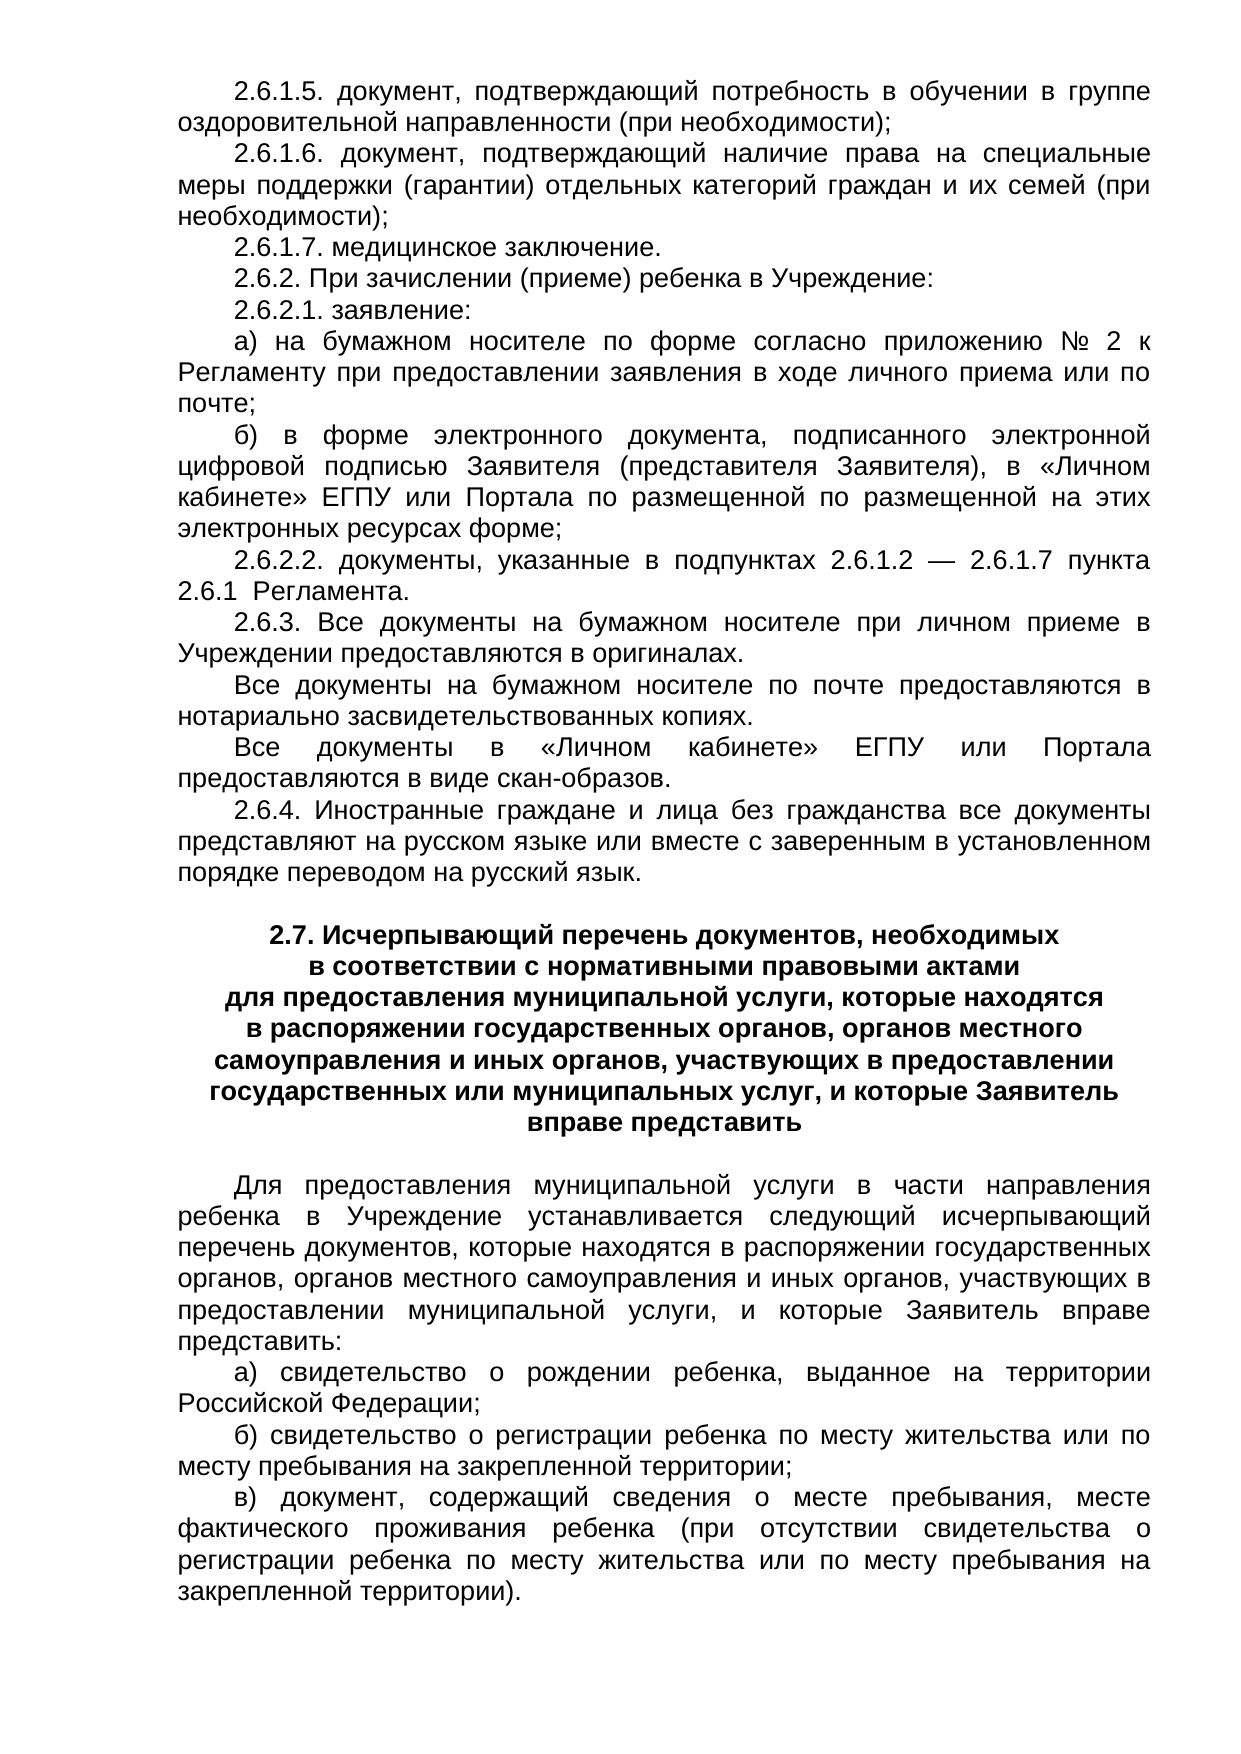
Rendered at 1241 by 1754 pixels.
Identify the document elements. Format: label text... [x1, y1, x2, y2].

text 2.6.3. Все документы на бумажном носителе при личном приеме в Учреждении предоставляются в оригиналах. [177, 606, 1152, 669]
title 2.7. Исчерпывающий перечень документов, необходимых [177, 919, 1152, 950]
text а) свидетельство о рождении ребенка, выданное на территории Российской Федерации; [177, 1356, 1152, 1419]
title самоуправления и иных органов, участвующих в предоставлении [177, 1044, 1152, 1075]
title в соответствии с нормативными правовыми актами [177, 950, 1152, 981]
text а) на бумажном носителе по форме согласно приложению № 2 к Регламенту при предоставлении заявления в ходе личного приема или по почте; [177, 325, 1152, 419]
text 2.6.2.1. заявление: [177, 294, 1152, 325]
text 2.6.1.6. документ, подтверждающий наличие права на специальные меры поддержки (гарантии) отдельных категорий граждан и их семей (при необходимости); [177, 137, 1152, 231]
text Для предоставления муниципальной услуги в части направления ребенка в Учреждение устанавливается следующий исчерпывающий перечень документов, которые находятся в распоряжении государственных органов, органов местного самоуправления и иных органов, участвующих в предоставлении муниципальной услуги, и которые Заявитель вправе представить: [177, 1169, 1152, 1356]
text 2.6.1.7. медицинское заключение. [177, 231, 1152, 262]
title для предоставления муниципальной услуги, которые находятся [177, 981, 1152, 1012]
text Все документы на бумажном носителе по почте предоставляются в нотариально засвидетельствованных копиях. [177, 669, 1152, 731]
text 2.6.1.5. документ, подтверждающий потребность в обучении в группе оздоровительной направленности (при необходимости); [177, 75, 1152, 137]
text 2.6.2. При зачислении (приеме) ребенка в Учреждение: [177, 262, 1152, 294]
title в распоряжении государственных органов, органов местного [177, 1012, 1152, 1044]
text в) документ, содержащий сведения о месте пребывания, месте фактического проживания ребенка (при отсутствии свидетельства о регистрации ребенка по месту жительства или по месту пребывания на закрепленной территории). [177, 1481, 1152, 1606]
text Все документы в «Личном кабинете» ЕГПУ или Портала предоставляются в виде скан-образов. [177, 731, 1152, 794]
text б) в форме электронного документа, подписанного электронной цифровой подписью Заявителя (представителя Заявителя), в «Личном кабинете» ЕГПУ или Портала по размещенной по размещенной на этих электронных ресурсах форме; [177, 419, 1152, 544]
title вправе представить [177, 1106, 1152, 1137]
text 2.6.4. Иностранные граждане и лица без гражданства все документы представляют на русском языке или вместе с заверенным в установленном порядке переводом на русский язык. [177, 794, 1152, 887]
text б) свидетельство о регистрации ребенка по месту жительства или по месту пребывания на закрепленной территории; [177, 1419, 1152, 1481]
title государственных или муниципальных услуг, и которые Заявитель [177, 1075, 1152, 1106]
text 2.6.2.2. документы, указанные в подпунктах 2.6.1.2 — 2.6.1.7 пункта 2.6.1 Регламента. [177, 544, 1152, 606]
